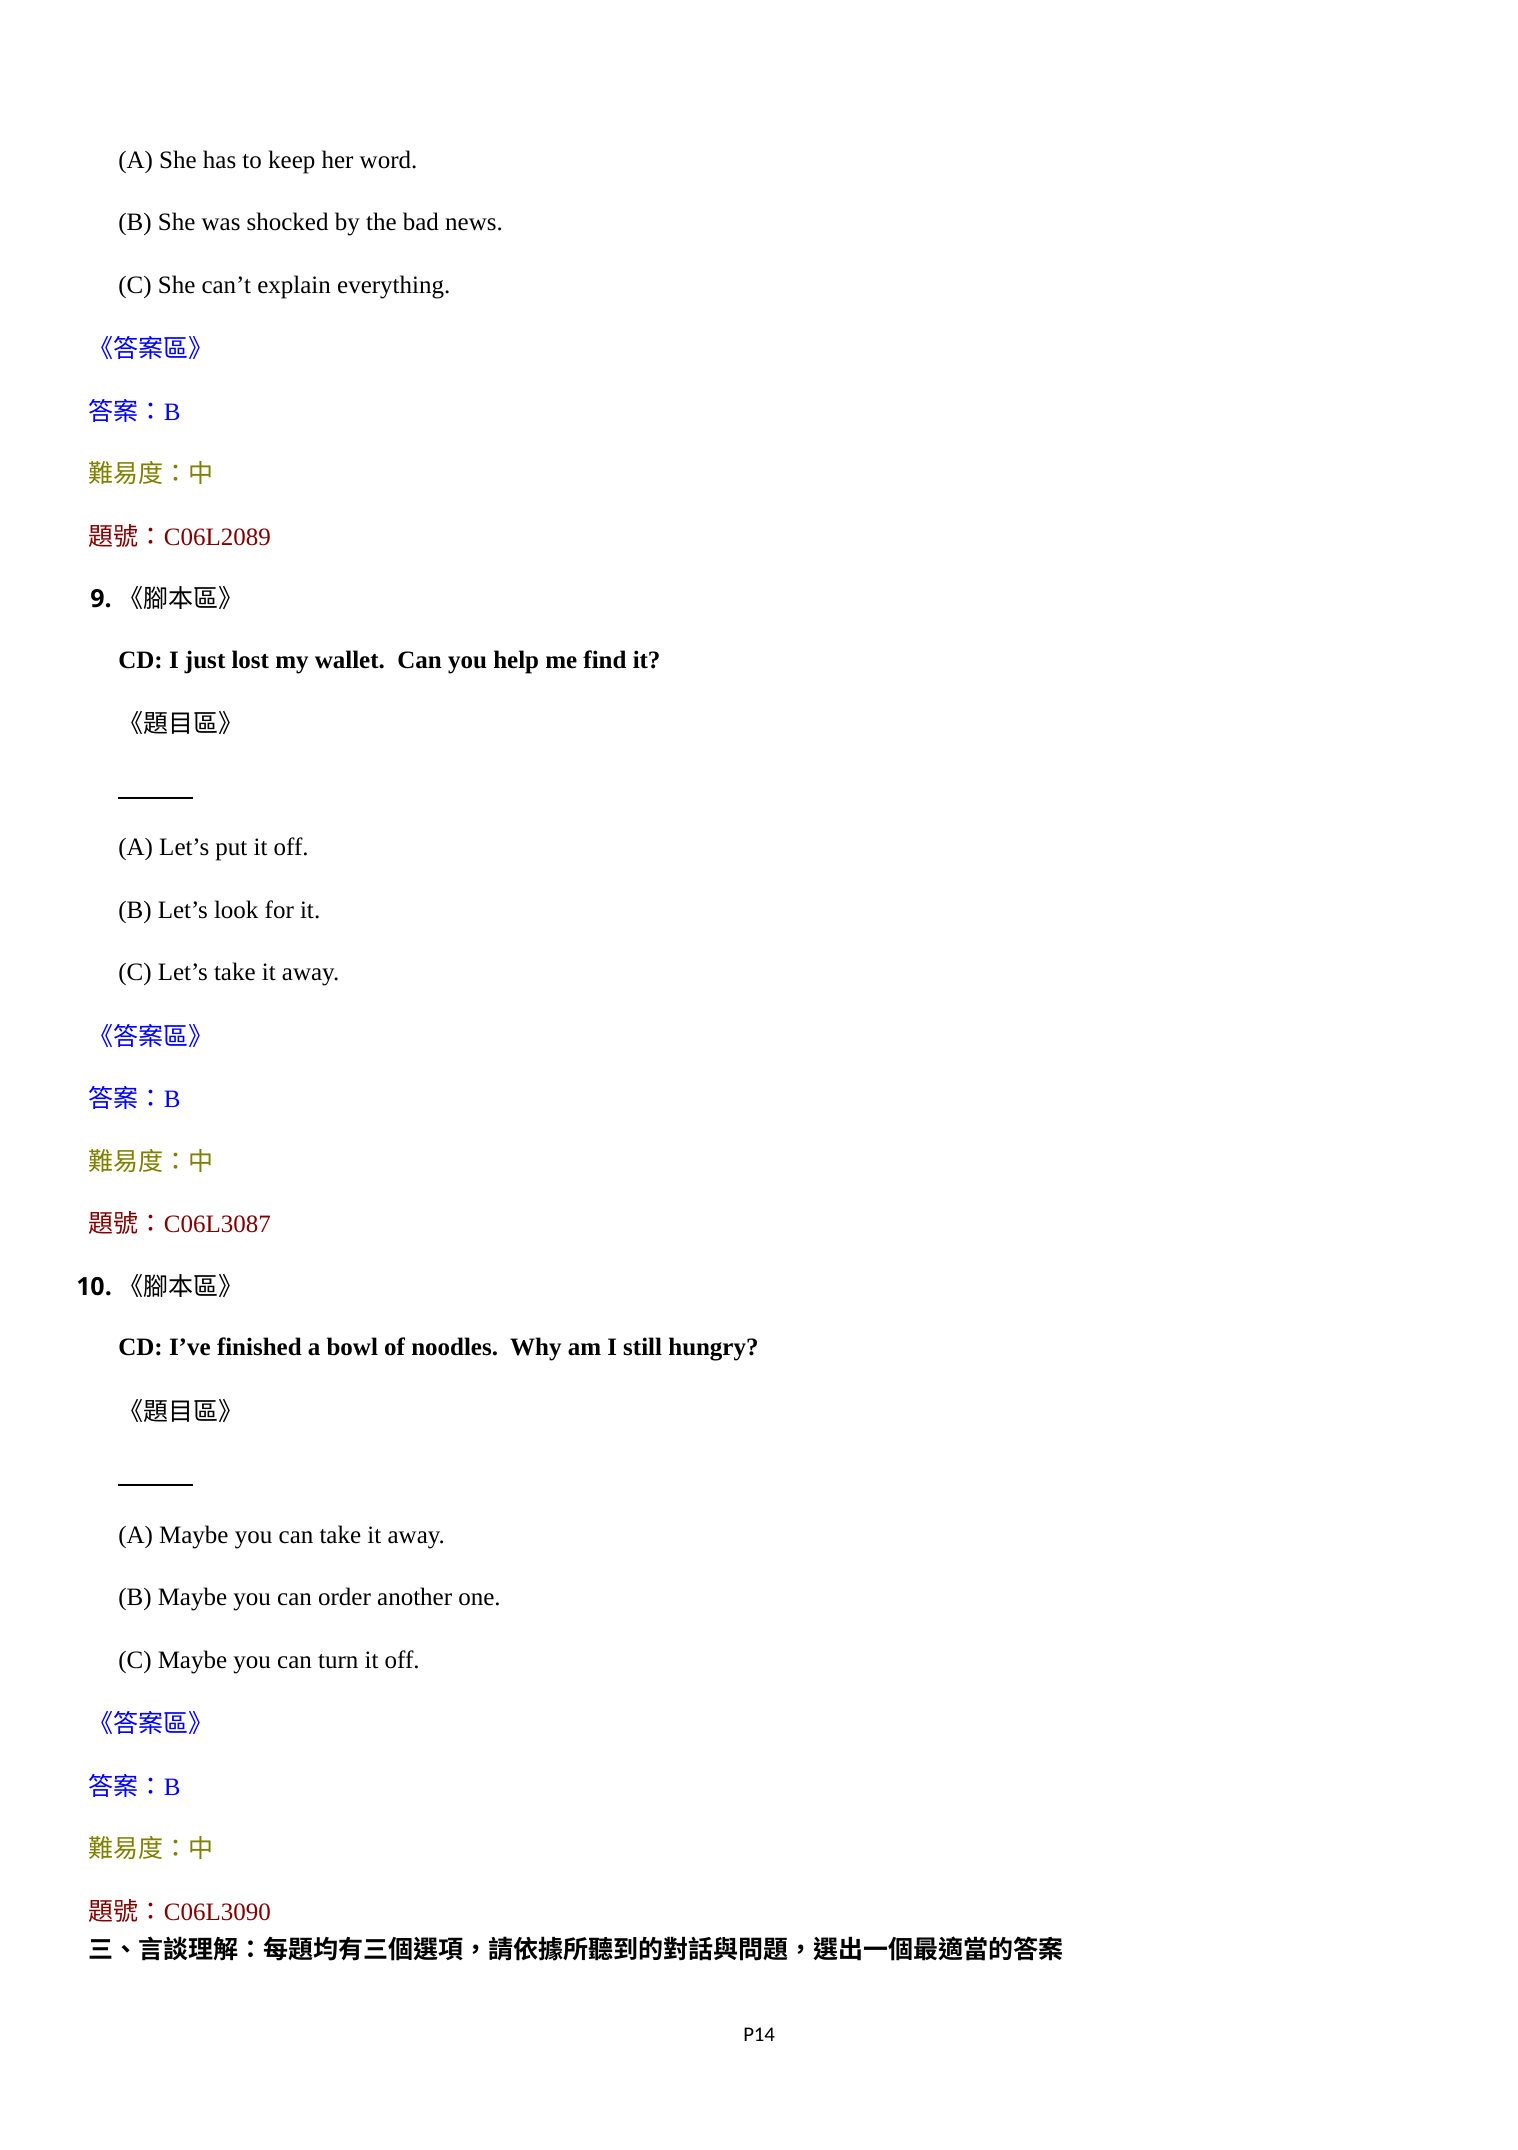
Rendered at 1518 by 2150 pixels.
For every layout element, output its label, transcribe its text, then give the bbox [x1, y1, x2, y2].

list (A) She has to keep her word. (B) She was shocked by the bad news. (C) She can’t explain everything. [118, 117, 1429, 305]
text 《答案區》 答案：B [89, 992, 1429, 1117]
text 難易度：中 [89, 430, 1429, 492]
text 題號：C06L3087 [89, 1180, 1429, 1242]
list 《腳本區》 CD: I’ve finished a bowl of noodles. Why am I still hungry? 《題目區》 ＿＿＿ (A) Maybe you can take it away. (B) Maybe you can order another one. (C) Maybe you can turn it off. [118, 1242, 1429, 1680]
text 難易度：中 [89, 1805, 1429, 1867]
text 《答案區》 答案：B [89, 305, 1429, 430]
text 題號：C06L2089 [89, 492, 1429, 555]
list 《腳本區》 CD: I just lost my wallet. Can you help me find it? 《題目區》 ＿＿＿ (A) Let’s put it off. (B) Let’s look for it. (C) Let’s take it away. [118, 555, 1429, 992]
text 難易度：中 [89, 1117, 1429, 1180]
text 《答案區》 答案：B [89, 1680, 1429, 1805]
text 三、言談理解：每題均有三個選項，請依據所聽到的對話與問題，選出一個最適當的答案 [89, 1930, 1429, 1966]
text 題號：C06L3090 [89, 1867, 1429, 1930]
